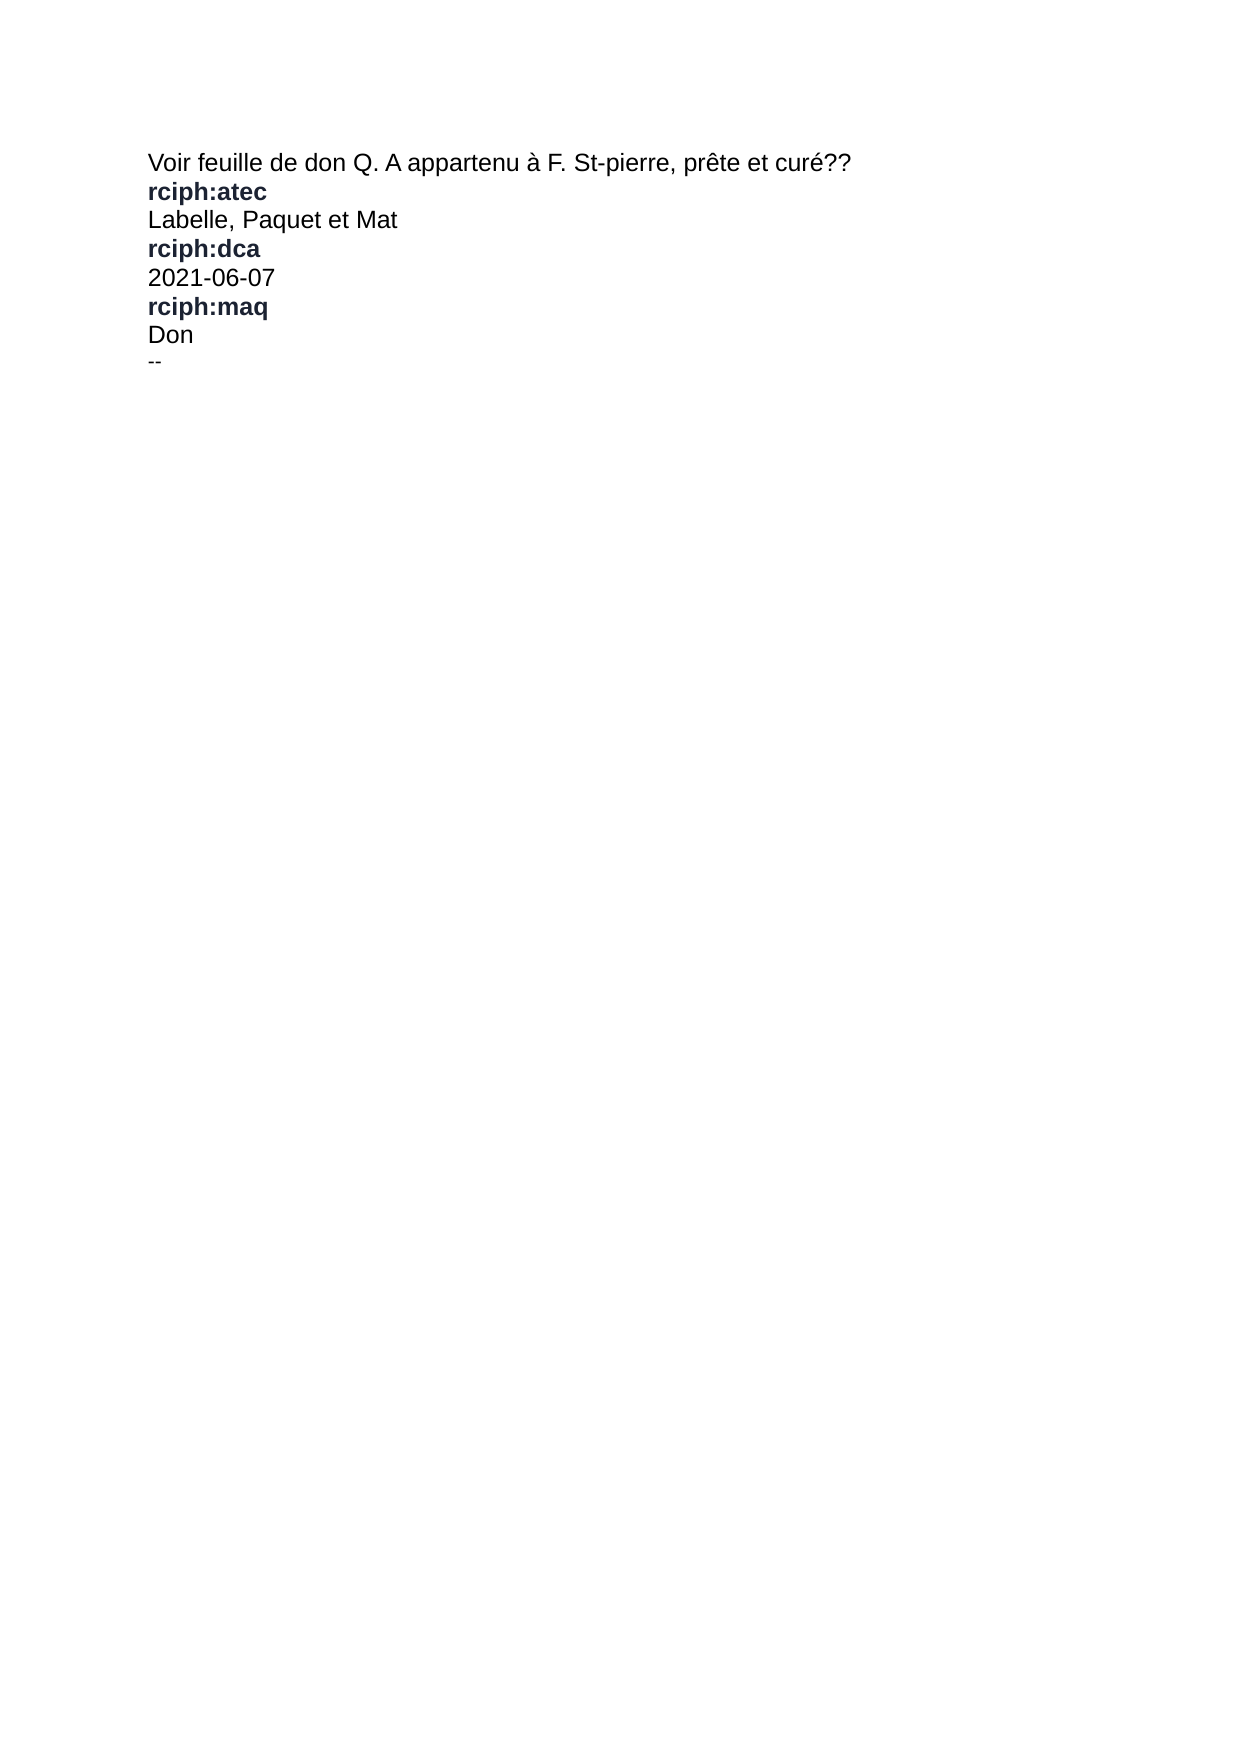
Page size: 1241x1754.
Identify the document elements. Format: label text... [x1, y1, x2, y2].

text Labelle, Paquet et Mat [148, 205, 1092, 234]
text Don [148, 320, 1092, 349]
text rciph:maq [148, 291, 1092, 320]
text 2021-06-07 [148, 263, 1092, 291]
text Voir feuille de don Q. A appartenu à F. St-pierre, prête et curé?? [148, 148, 1092, 176]
text -- [148, 349, 1092, 373]
text rciph:atec [148, 176, 1092, 205]
text rciph:dca [148, 234, 1092, 263]
